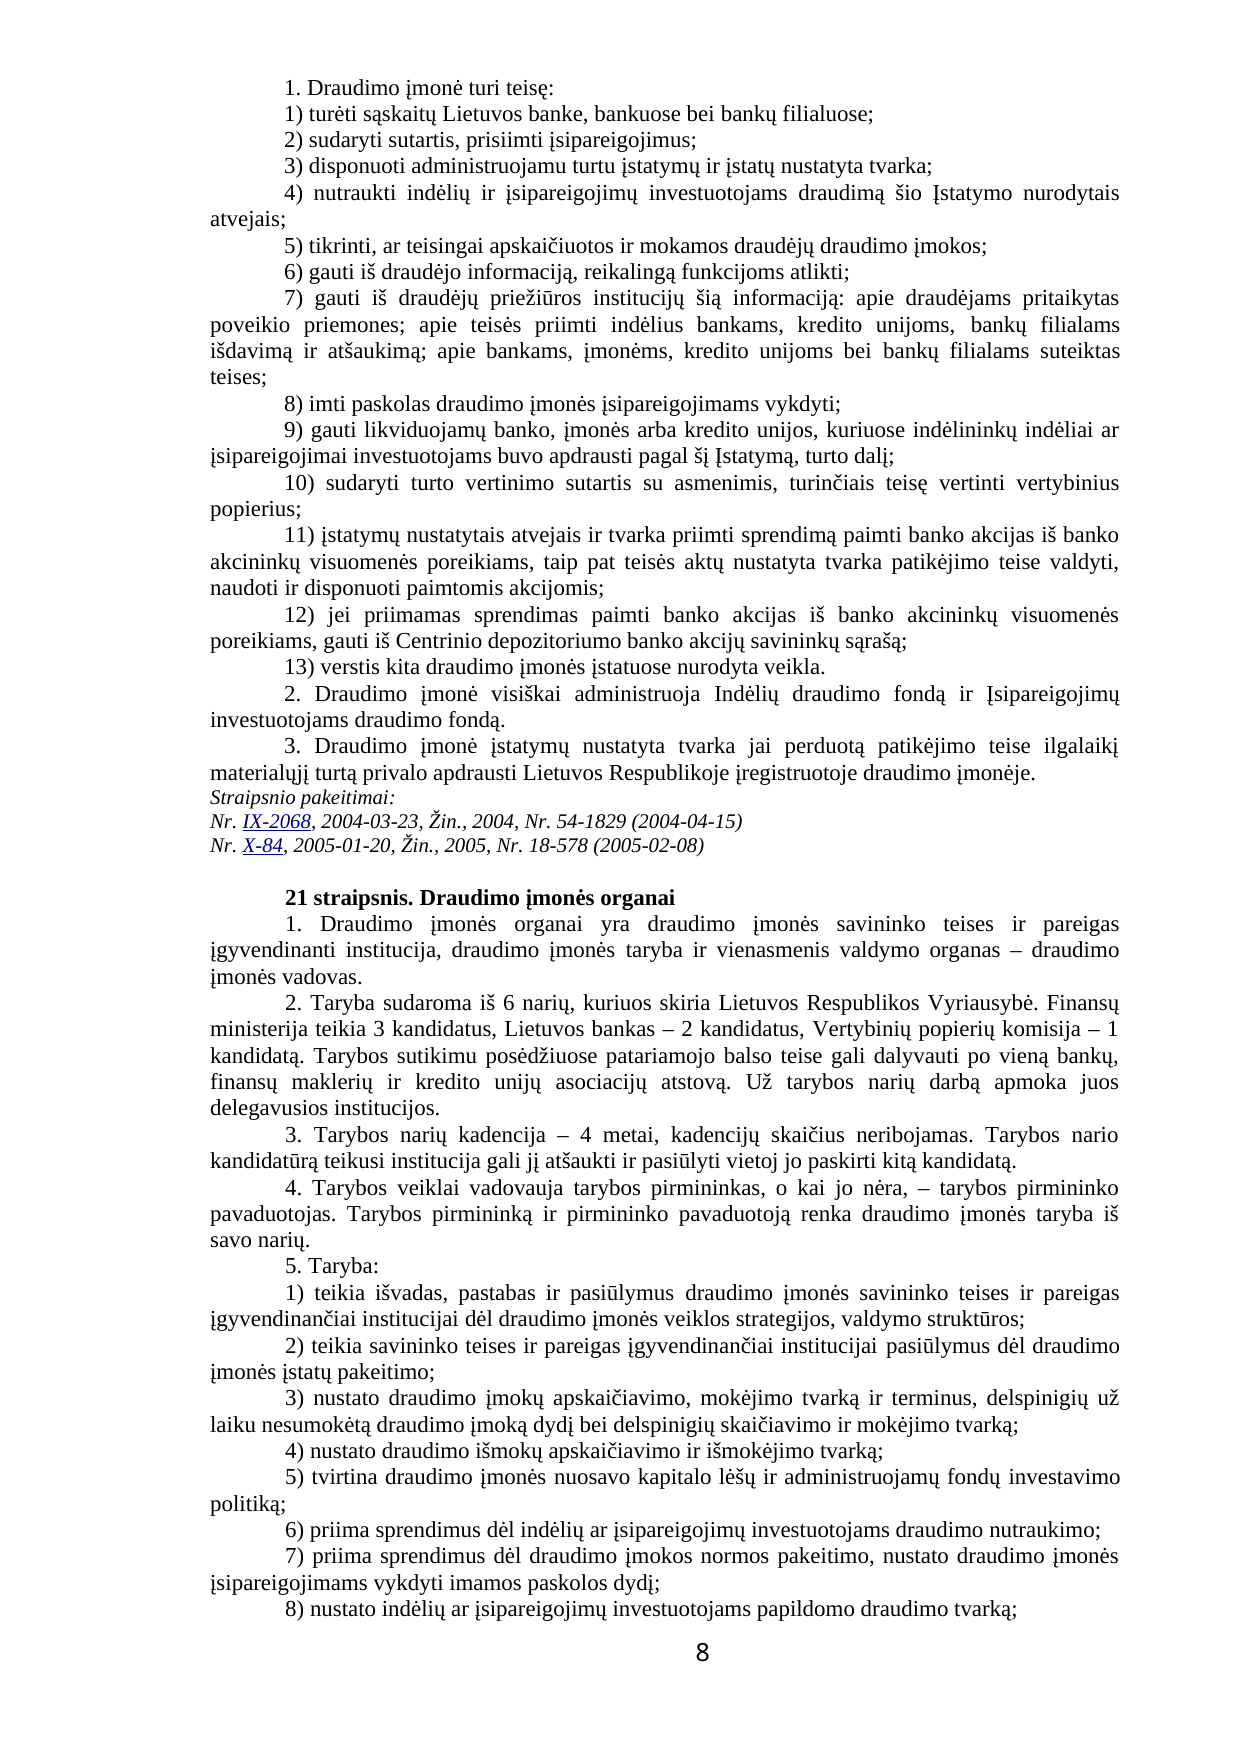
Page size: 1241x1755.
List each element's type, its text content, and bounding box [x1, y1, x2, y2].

text 1) turėti sąskaitų Lietuvos banke, bankuose bei bankų filialuose; [210, 100, 1120, 126]
text 4) nutraukti indėlių ir įsipareigojimų investuotojams draudimą šio Įstatymo nurodytais atvejais; [210, 179, 1120, 232]
text 12) jei priimamas sprendimas paimti banko akcijas iš banko akcininkų visuomenės poreikiams, gauti iš Centrinio depozitoriumo banko akcijų savininkų sąrašą; [210, 601, 1120, 653]
text Straipsnio pakeitimai: [210, 785, 1120, 809]
text Nr. X-84, 2005-01-20, Žin., 2005, Nr. 18-578 (2005-02-08) [210, 833, 1120, 857]
text 8) nustato indėlių ar įsipareigojimų investuotojams papildomo draudimo tvarką; [210, 1595, 1120, 1622]
text 2) teikia savininko teises ir pareigas įgyvendinančiai institucijai pasiūlymus dėl draudimo įmonės įstatų pakeitimo; [210, 1332, 1120, 1384]
text 21 straipsnis. Draudimo įmonės organai [210, 884, 1120, 910]
text 5. Taryba: [210, 1253, 1120, 1279]
text 1. Draudimo įmonės organai yra draudimo įmonės savininko teises ir pareigas įgyvendinanti institucija, draudimo įmonės taryba ir vienasmenis valdymo organas – draudimo įmonės vadovas. [210, 910, 1120, 989]
text 9) gauti likviduojamų banko, įmonės arba kredito unijos, kuriuose indėlininkų indėliai ar įsipareigojimai investuotojams buvo apdrausti pagal šį Įstatymą, turto dalį; [210, 416, 1120, 469]
text 3) nustato draudimo įmokų apskaičiavimo, mokėjimo tvarką ir terminus, delspinigių už laiku nesumokėtą draudimo įmoką dydį bei delspinigių skaičiavimo ir mokėjimo tvarką; [210, 1384, 1120, 1437]
text 5) tikrinti, ar teisingai apskaičiuotos ir mokamos draudėjų draudimo įmokos; [210, 232, 1120, 258]
text 7) priima sprendimus dėl draudimo įmokos normos pakeitimo, nustato draudimo įmonės įsipareigojimams vykdyti imamos paskolos dydį; [210, 1542, 1120, 1595]
text 1. Draudimo įmonė turi teisę: [210, 73, 1120, 100]
text 13) verstis kita draudimo įmonės įstatuose nurodyta veikla. [210, 653, 1120, 680]
text 5) tvirtina draudimo įmonės nuosavo kapitalo lėšų ir administruojamų fondų investavimo politiką; [210, 1463, 1120, 1516]
text 6) priima sprendimus dėl indėlių ar įsipareigojimų investuotojams draudimo nutraukimo; [210, 1516, 1120, 1542]
text Nr. IX-2068, 2004-03-23, Žin., 2004, Nr. 54-1829 (2004-04-15) [210, 809, 1120, 833]
text 2) sudaryti sutartis, prisiimti įsipareigojimus; [210, 126, 1120, 153]
text 11) įstatymų nustatytais atvejais ir tvarka priimti sprendimą paimti banko akcijas iš banko akcininkų visuomenės poreikiams, taip pat teisės aktų nustatyta tvarka patikėjimo teise valdyti, naudoti ir disponuoti paimtomis akcijomis; [210, 522, 1120, 601]
text 7) gauti iš draudėjų priežiūros institucijų šią informaciją: apie draudėjams pritaikytas poveikio priemones; apie teisės priimti indėlius bankams, kredito unijoms, bankų filialams išdavimą ir atšaukimą; apie bankams, įmonėms, kredito unijoms bei bankų filialams suteiktas teises; [210, 284, 1120, 390]
text 1) teikia išvadas, pastabas ir pasiūlymus draudimo įmonės savininko teises ir pareigas įgyvendinančiai institucijai dėl draudimo įmonės veiklos strategijos, valdymo struktūros; [210, 1279, 1120, 1332]
text 2. Taryba sudaroma iš 6 narių, kuriuos skiria Lietuvos Respublikos Vyriausybė. Finansų ministerija teikia 3 kandidatus, Lietuvos bankas – 2 kandidatus, Vertybinių popierių komisija – 1 kandidatą. Tarybos sutikimu posėdžiuose patariamojo balso teise gali dalyvauti po vieną bankų, finansų maklerių ir kredito unijų asociacijų atstovą. Už tarybos narių darbą apmoka juos delegavusios institucijos. [210, 989, 1120, 1121]
text 6) gauti iš draudėjo informaciją, reikalingą funkcijoms atlikti; [210, 258, 1120, 284]
text 4) nustato draudimo išmokų apskaičiavimo ir išmokėjimo tvarką; [210, 1437, 1120, 1463]
text 3) disponuoti administruojamu turtu įstatymų ir įstatų nustatyta tvarka; [210, 153, 1120, 179]
text 3. Draudimo įmonė įstatymų nustatyta tvarka jai perduotą patikėjimo teise ilgalaikį materialųjį turtą privalo apdrausti Lietuvos Respublikoje įregistruotoje draudimo įmonėje. [210, 732, 1120, 785]
text 10) sudaryti turto vertinimo sutartis su asmenimis, turinčiais teisę vertinti vertybinius popierius; [210, 469, 1120, 522]
text 4. Tarybos veiklai vadovauja tarybos pirmininkas, o kai jo nėra, – tarybos pirmininko pavaduotojas. Tarybos pirmininką ir pirmininko pavaduotoją renka draudimo įmonės taryba iš savo narių. [210, 1173, 1120, 1253]
text 8) imti paskolas draudimo įmonės įsipareigojimams vykdyti; [210, 390, 1120, 416]
text 3. Tarybos narių kadencija – 4 metai, kadencijų skaičius neribojamas. Tarybos nario kandidatūrą teikusi institucija gali jį atšaukti ir pasiūlyti vietoj jo paskirti kitą kandidatą. [210, 1121, 1120, 1173]
text 2. Draudimo įmonė visiškai administruoja Indėlių draudimo fondą ir Įsipareigojimų investuotojams draudimo fondą. [210, 680, 1120, 732]
